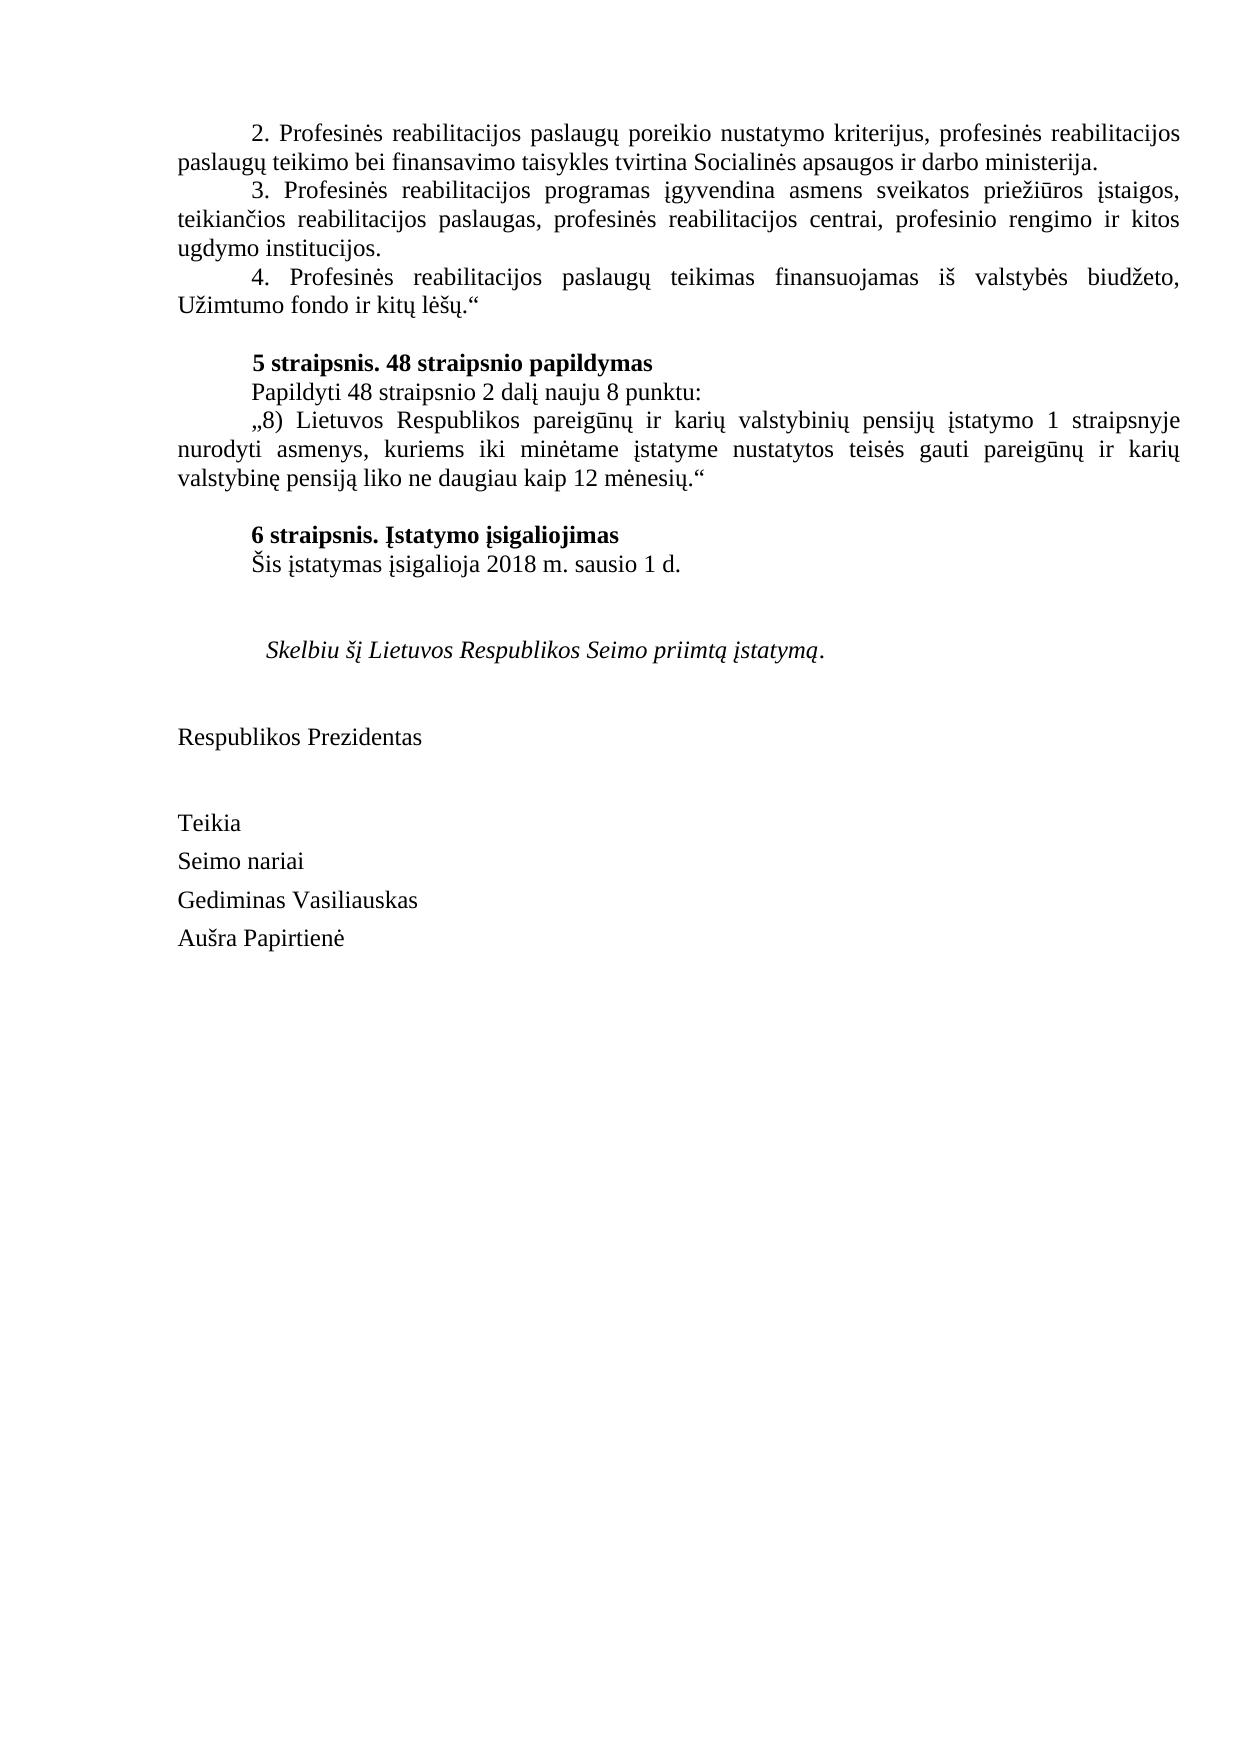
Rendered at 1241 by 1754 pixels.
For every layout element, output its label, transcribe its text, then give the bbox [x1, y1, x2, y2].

text 6 straipsnis. Įstatymo įsigaliojimas [177, 521, 1181, 549]
text 2. Profesinės reabilitacijos paslaugų poreikio nustatymo kriterijus, profesinės reabilitacijos paslaugų teikimo bei finansavimo taisykles tvirtina Socialinės apsaugos ir darbo ministerija. [177, 118, 1181, 176]
text Seimo nariai [177, 846, 1181, 875]
text Aušra Papirtienė [177, 923, 1181, 952]
text Skelbiu šį Lietuvos Respublikos Seimo priimtą įstatymą. [177, 636, 1181, 664]
text 5 straipsnis. 48 straipsnio papildymas [252, 348, 1181, 377]
text Gediminas Vasiliauskas [177, 885, 1181, 913]
text Teikia [177, 808, 1181, 837]
text 3. Profesinės reabilitacijos programas įgyvendina asmens sveikatos priežiūros įstaigos, teikiančios reabilitacijos paslaugas, profesinės reabilitacijos centrai, profesinio rengimo ir kitos ugdymo institucijos. [177, 176, 1181, 262]
text Šis įstatymas įsigalioja 2018 m. sausio 1 d. [177, 549, 1181, 578]
text Respublikos Prezidentas [177, 722, 1181, 751]
text 4. Profesinės reabilitacijos paslaugų teikimas finansuojamas iš valstybės biudžeto, Užimtumo fondo ir kitų lėšų.“ [177, 262, 1181, 319]
text „8) Lietuvos Respublikos pareigūnų ir karių valstybinių pensijų įstatymo 1 straipsnyje nurodyti asmenys, kuriems iki minėtame įstatyme nustatytos teisės gauti pareigūnų ir karių valstybinę pensiją liko ne daugiau kaip 12 mėnesių.“ [177, 406, 1181, 492]
text Papildyti 48 straipsnio 2 dalį nauju 8 punktu: [177, 377, 1181, 406]
